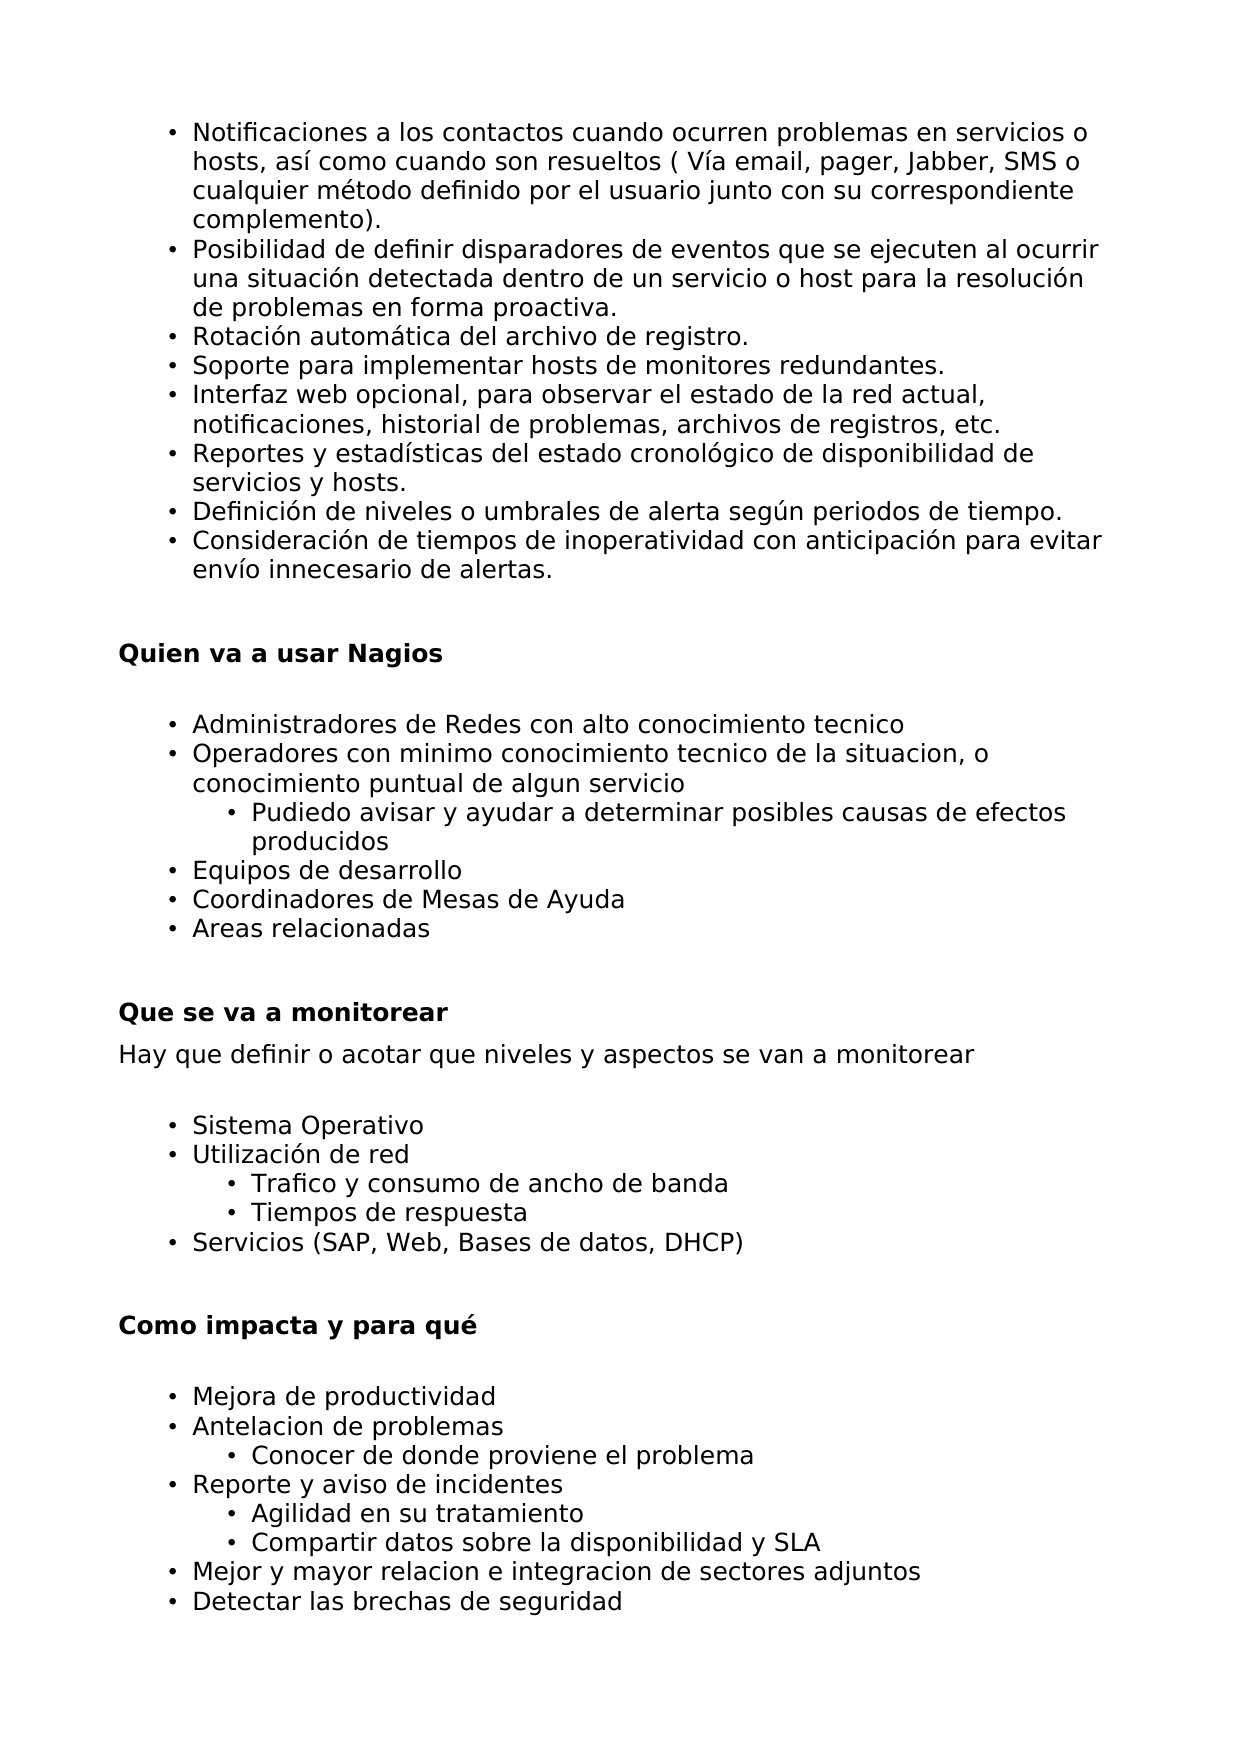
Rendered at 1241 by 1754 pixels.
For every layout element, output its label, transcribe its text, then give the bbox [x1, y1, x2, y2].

list Coordinadores de Mesas de Ayuda [177, 885, 1122, 914]
list Definición de niveles o umbrales de alerta según periodos de tiempo. [177, 497, 1122, 526]
list Detectar las brechas de seguridad [177, 1587, 1122, 1616]
list Equipos de desarrollo [177, 856, 1122, 885]
list Administradores de Redes con alto conocimiento tecnico [177, 710, 1122, 739]
list Notificaciones a los contactos cuando ocurren problemas en servicios o hosts, así como cuando son resueltos ( Vía email, pager, Jabber, SMS o cualquier método definido por el usuario junto con su correspondiente complemento). [177, 118, 1122, 235]
list Mejora de productividad [177, 1382, 1122, 1412]
list Rotación automática del archivo de registro. [177, 322, 1122, 351]
list Pudiedo avisar y ayudar a determinar posibles causas de efectos producidos [236, 798, 1122, 856]
subtitle Como impacta y para qué [118, 1311, 1122, 1341]
list Operadores con minimo conocimiento tecnico de la situacion, o conocimiento puntual de algun servicio [177, 739, 1122, 798]
list Utilización de red [177, 1140, 1122, 1169]
list Reporte y aviso de incidentes [177, 1470, 1122, 1499]
subtitle Que se va a monitorear [118, 998, 1122, 1027]
list Soporte para implementar hosts de monitores redundantes. [177, 351, 1122, 381]
list Compartir datos sobre la disponibilidad y SLA [236, 1528, 1122, 1557]
list Mejor y mayor relacion e integracion de sectores adjuntos [177, 1557, 1122, 1587]
list Consideración de tiempos de inoperatividad con anticipación para evitar envío innecesario de alertas. [177, 526, 1122, 585]
list Interfaz web opcional, para observar el estado de la red actual, notificaciones, historial de problemas, archivos de registros, etc. [177, 381, 1122, 439]
list Servicios (SAP, Web, Bases de datos, DHCP) [177, 1228, 1122, 1257]
list Posibilidad de definir disparadores de eventos que se ejecuten al ocurrir una situación detectada dentro de un servicio o host para la resolución de problemas en forma proactiva. [177, 235, 1122, 322]
list Trafico y consumo de ancho de banda [236, 1169, 1122, 1198]
list Areas relacionadas [177, 914, 1122, 944]
list Agilidad en su tratamiento [236, 1499, 1122, 1528]
list Sistema Operativo [177, 1111, 1122, 1140]
subtitle Quien va a usar Nagios [118, 639, 1122, 668]
list Antelacion de problemas [177, 1412, 1122, 1441]
text Hay que definir o acotar que niveles y aspectos se van a monitorear [118, 1040, 1122, 1069]
list Tiempos de respuesta [236, 1198, 1122, 1228]
list Reportes y estadísticas del estado cronológico de disponibilidad de servicios y hosts. [177, 439, 1122, 497]
list Conocer de donde proviene el problema [236, 1441, 1122, 1470]
